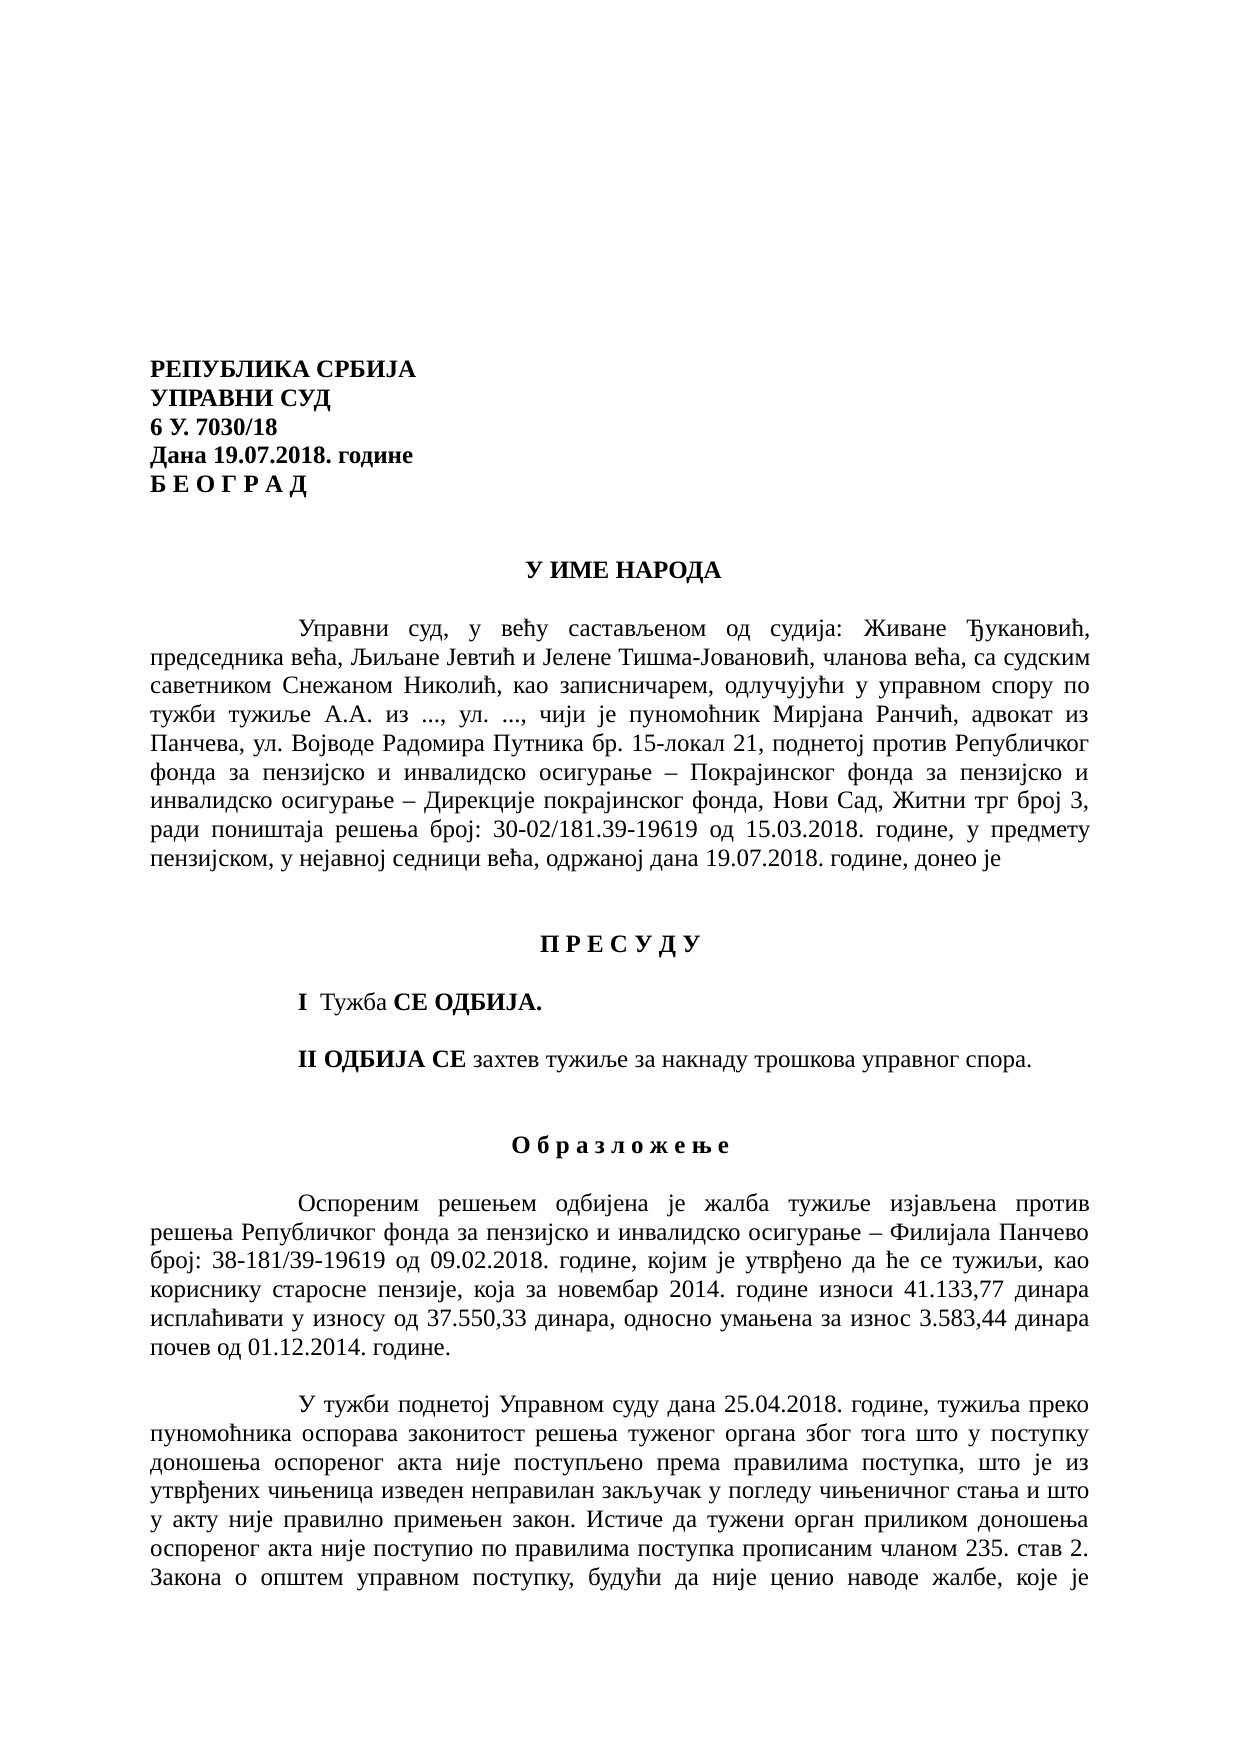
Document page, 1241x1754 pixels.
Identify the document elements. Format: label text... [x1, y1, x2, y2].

text Б Е О Г Р А Д [150, 469, 1090, 498]
text I Тужба СЕ ОДБИЈА. [150, 987, 1090, 1015]
text У тужби поднетој Управном суду дана 25.04.2018. године, тужиља преко пуномоћника оспорава законитост решења туженог органа због тога што у поступку доношења оспореног акта није поступљено према правилима поступка, што је из утврђених чињеница изведен неправилан закључак у погледу чињеничног стања и што у акту није правилно примењен закон. Истиче да тужени орган приликом доношења оспореног акта није поступио по правилима поступка прописаним чланом 235. став 2. Закона о општем управном поступку, будући да није ценио наводе жалбе, које је [150, 1389, 1090, 1590]
text О б р а з л о ж е њ е [150, 1130, 1090, 1159]
text Дана 19.07.2018. године [150, 440, 1090, 469]
text РЕПУБЛИКА СРБИЈА [150, 148, 1090, 383]
text Управни суд, у већу састављеном од судија: Живане Ђукановић, председника већа, Љиљане Јевтић и Јелене Тишма-Јовановић, чланова већа, са судским саветником Снежаном Николић, као записничарем, одлучујући у управном спору по тужби тужиље А.А. из ..., ул. ..., чији је пуномоћник Мирјана Ранчић, адвокат из Панчева, ул. Војводе Радомира Путника бр. 15-локал 21, поднетој против Републичког фонда за пензијско и инвалидско осигурање – Покрајинског фонда за пензијско и инвалидско осигурање – Дирекције покрајинског фонда, Нови Сад, Житни трг број 3, ради поништаја решења број: 30-02/181.39-19619 од 15.03.2018. године, у предмету пензијском, у нејавној седници већа, одржаној дана 19.07.2018. године, донео је [150, 613, 1090, 872]
text П Р Е С У Д У [150, 929, 1090, 958]
text Оспореним решењем одбијена је жалба тужиље изјављена против решења Републичког фонда за пензијско и инвалидско осигурање – Филијала Панчево број: 38-181/39-19619 од 09.02.2018. године, којим је утврђено да ће се тужиљи, као кориснику старосне пензије, која за новембар 2014. године износи 41.133,77 динара исплаћивати у износу од 37.550,33 динара, односно умањена за износ 3.583,44 динара почев од 01.12.2014. године. [150, 1188, 1090, 1360]
text УПРАВНИ СУД [150, 383, 1090, 412]
text У ИМЕ НАРОДА [150, 555, 1090, 584]
text 6 У. 7030/18 [150, 412, 1090, 440]
text II ОДБИЈА СЕ захтев тужиље за накнаду трошкова управног спора. [150, 1044, 1090, 1073]
